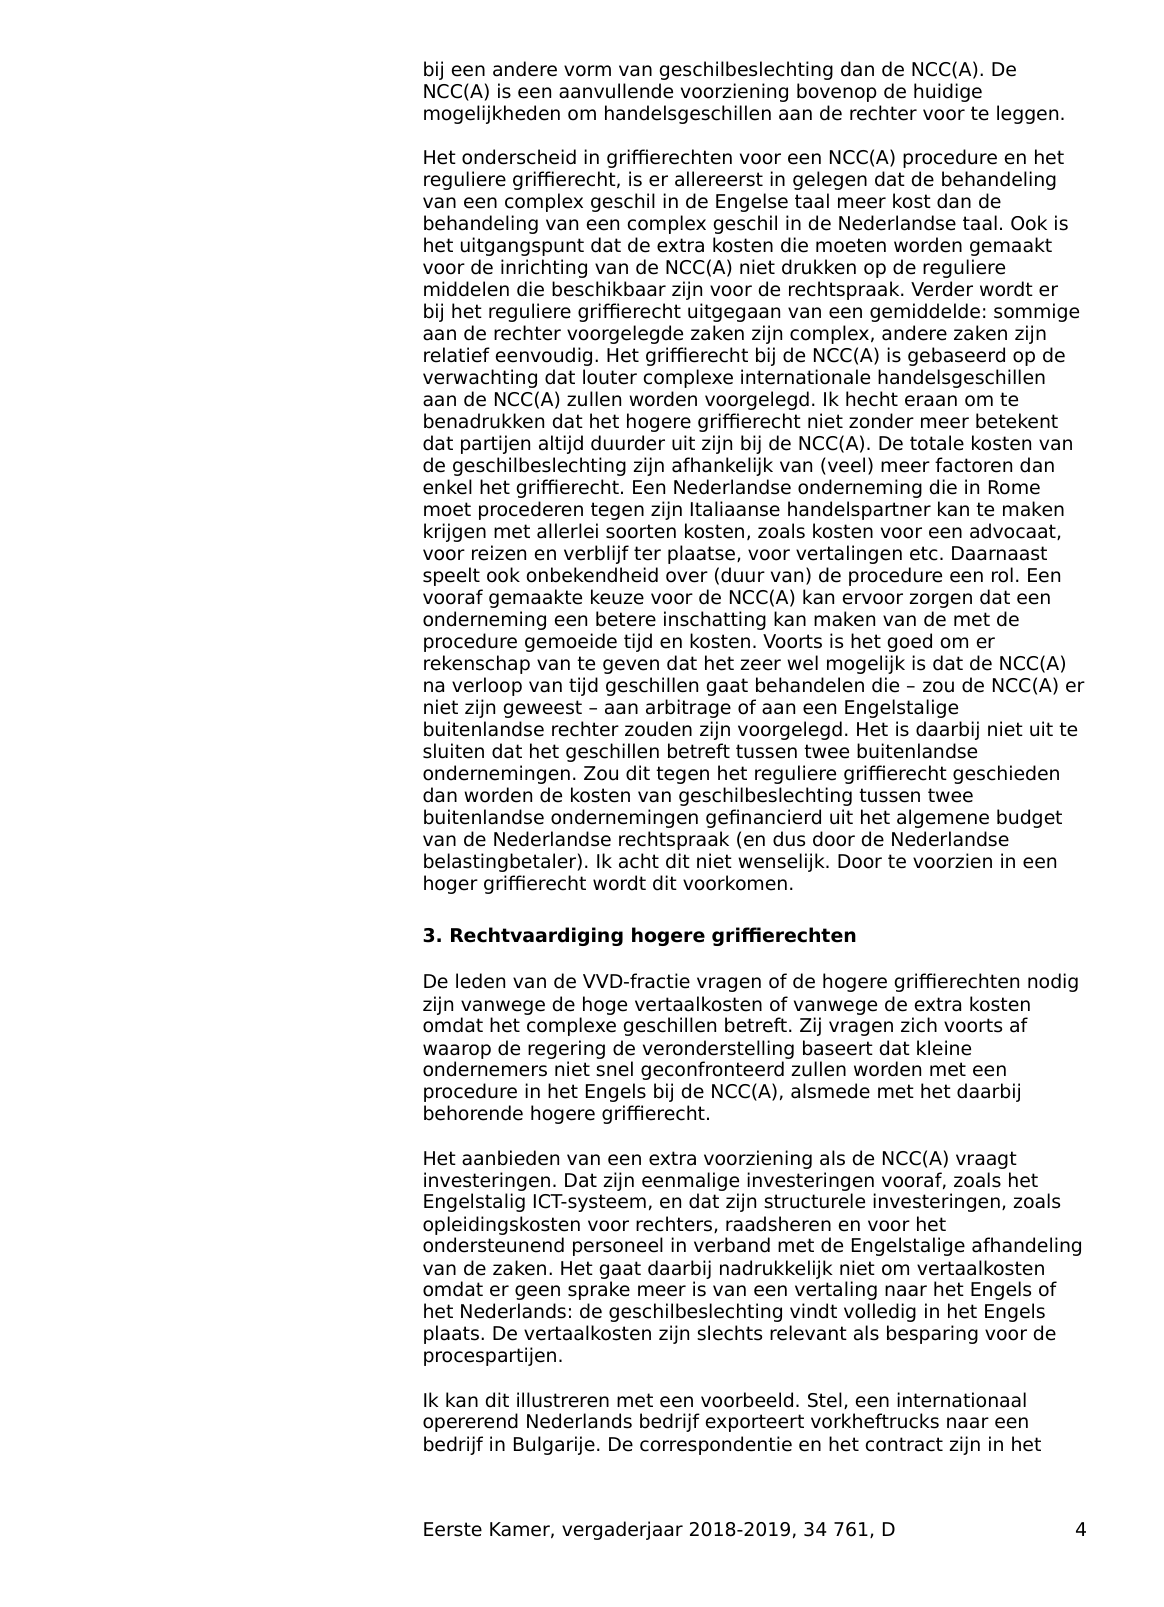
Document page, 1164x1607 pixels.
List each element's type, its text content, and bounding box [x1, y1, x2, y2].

text Ik kan dit illustreren met een voorbeeld. Stel, een internationaal opererend Nederlands bedrijf exporteert vorkheftrucks naar een bedrijf in Bulgarije. De correspondentie en het contract zijn in het [422, 1389, 1087, 1455]
text De leden van de VVD-fractie vragen of de hogere griffierechten nodig zijn vanwege de hoge vertaalkosten of vanwege de extra kosten omdat het complexe geschillen betreft. Zij vragen zich voorts af waarop de regering de veronderstelling baseert dat kleine ondernemers niet snel geconfronteerd zullen worden met een procedure in het Engels bij de NCC(A), alsmede met het daarbij behorende hogere griffierecht. [422, 971, 1087, 1125]
text Het aanbieden van een extra voorziening als de NCC(A) vraagt investeringen. Dat zijn eenmalige investeringen vooraf, zoals het Engelstalig ICT-systeem, en dat zijn structurele investeringen, zoals opleidingskosten voor rechters, raadsheren en voor het ondersteunend personeel in verband met de Engelstalige afhandeling van de zaken. Het gaat daarbij nadrukkelijk niet om vertaalkosten omdat er geen sprake meer is van een vertaling naar het Engels of het Nederlands: de geschilbeslechting vindt volledig in het Engels plaats. De vertaalkosten zijn slechts relevant als besparing voor de procespartijen. [422, 1147, 1087, 1367]
text Het onderscheid in griffierechten voor een NCC(A) procedure en het reguliere griffierecht, is er allereerst in gelegen dat de behandeling van een complex geschil in de Engelse taal meer kost dan de behandeling van een complex geschil in de Nederlandse taal. Ook is het uitgangspunt dat de extra kosten die moeten worden gemaakt voor de inrichting van de NCC(A) niet drukken op de reguliere middelen die beschikbaar zijn voor de rechtspraak. Verder wordt er bij het reguliere griffierecht uitgegaan van een gemiddelde: sommige aan de rechter voorgelegde zaken zijn complex, andere zaken zijn relatief eenvoudig. Het griffierecht bij de NCC(A) is gebaseerd op de verwachting dat louter complexe internationale handelsgeschillen aan de NCC(A) zullen worden voorgelegd. Ik hecht eraan om te benadrukken dat het hogere griffierecht niet zonder meer betekent dat partijen altijd duurder uit zijn bij de NCC(A). De totale kosten van de geschilbeslechting zijn afhankelijk van (veel) meer factoren dan enkel het griffierecht. Een Nederlandse onderneming die in Rome moet procederen tegen zijn Italiaanse handelspartner kan te maken krijgen met allerlei soorten kosten, zoals kosten voor een advocaat, voor reizen en verblijf ter plaatse, voor vertalingen etc. Daarnaast speelt ook onbekendheid over (duur van) de procedure een rol. Een vooraf gemaakte keuze voor de NCC(A) kan ervoor zorgen dat een onderneming een betere inschatting kan maken van de met de procedure gemoeide tijd en kosten. Voorts is het goed om er rekenschap van te geven dat het zeer wel mogelijk is dat de NCC(A) na verloop van tijd geschillen gaat behandelen die – zou de NCC(A) er niet zijn geweest – aan arbitrage of aan een Engelstalige buitenlandse rechter zouden zijn voorgelegd. Het is daarbij niet uit te sluiten dat het geschillen betreft tussen twee buitenlandse ondernemingen. Zou dit tegen het reguliere griffierecht geschieden dan worden de kosten van geschilbeslechting tussen twee buitenlandse ondernemingen gefinancierd uit het algemene budget van de Nederlandse rechtspraak (en dus door de Nederlandse belastingbetaler). Ik acht dit niet wenselijk. Door te voorzien in een hoger griffierecht wordt dit voorkomen. [422, 147, 1087, 894]
subtitle 3. Rechtvaardiging hogere griffierechten [422, 924, 1087, 946]
text bij een andere vorm van geschilbeslechting dan de NCC(A). De NCC(A) is een aanvullende voorziening bovenop de huidige mogelijkheden om handelsgeschillen aan de rechter voor te leggen. [422, 59, 1087, 125]
